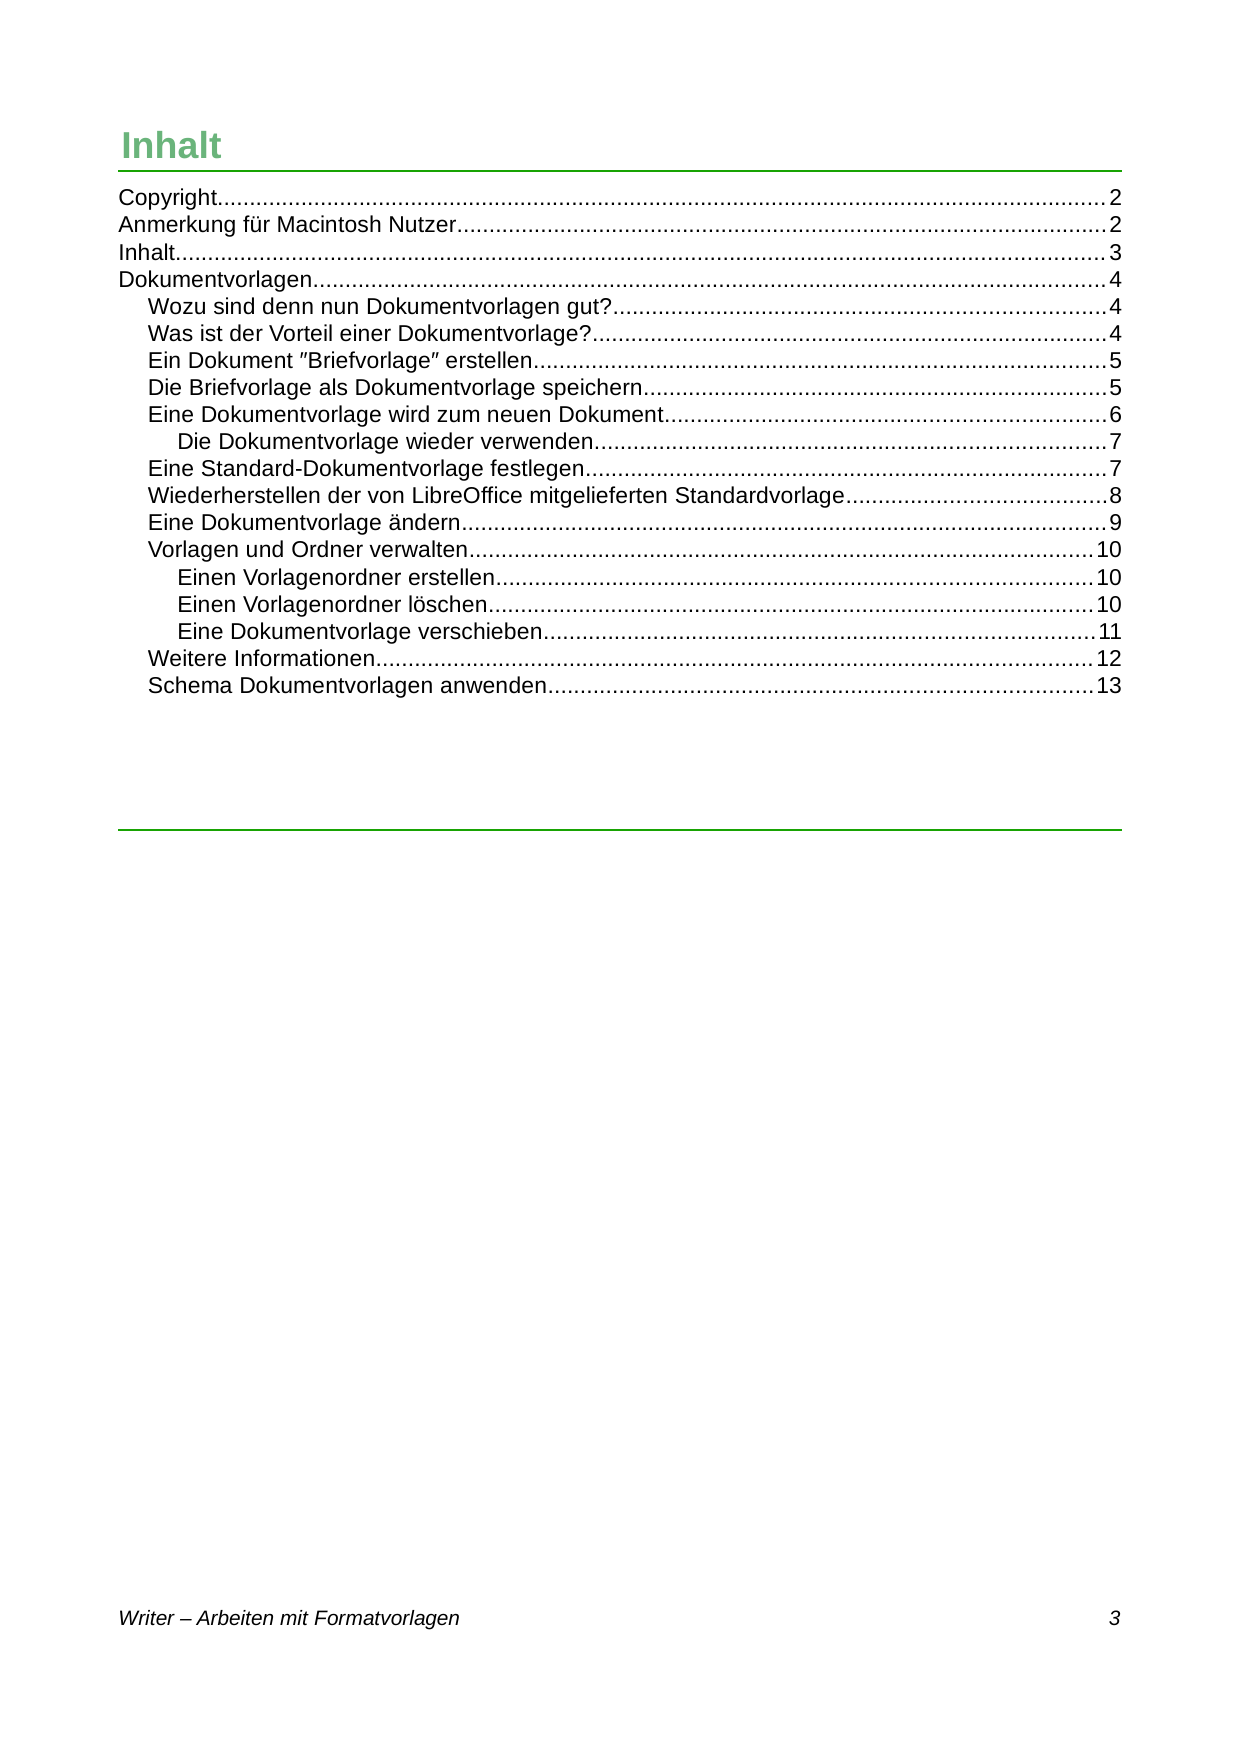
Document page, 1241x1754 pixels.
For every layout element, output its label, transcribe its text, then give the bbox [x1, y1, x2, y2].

text Ein Dokument ″Briefvorlage″ erstellen 5 [148, 346, 1122, 373]
text Wiederherstellen der von LibreOffice mitgelieferten Standardvorlage 8 [148, 482, 1122, 509]
text Wozu sind denn nun Dokumentvorlagen gut? 4 [148, 292, 1122, 319]
text Die Briefvorlage als Dokumentvorlage speichern 5 [148, 373, 1122, 400]
text Dokumentvorlagen 4 [118, 265, 1122, 292]
text Die Dokumentvorlage wieder verwenden. 7 [177, 427, 1122, 454]
text Schema Dokumentvorlagen anwenden 13 [148, 671, 1122, 698]
text Eine Dokumentvorlage wird zum neuen Dokument 6 [148, 400, 1122, 427]
text Eine Dokumentvorlage verschieben 11 [177, 617, 1122, 644]
text Eine Standard-Dokumentvorlage festlegen 7 [148, 454, 1122, 482]
text Copyright 2 [118, 184, 1122, 211]
text Anmerkung für Macintosh Nutzer 2 [118, 211, 1122, 238]
text Weitere Informationen 12 [148, 644, 1122, 671]
subtitle Inhalt [118, 121, 1122, 170]
text Einen Vorlagenordner löschen 10 [177, 590, 1122, 617]
text Was ist der Vorteil einer Dokumentvorlage? 4 [148, 319, 1122, 346]
text Vorlagen und Ordner verwalten 10 [148, 536, 1122, 563]
text Eine Dokumentvorlage ändern 9 [148, 509, 1122, 536]
text Einen Vorlagenordner erstellen 10 [177, 563, 1122, 590]
text Inhalt 3 [118, 238, 1122, 265]
